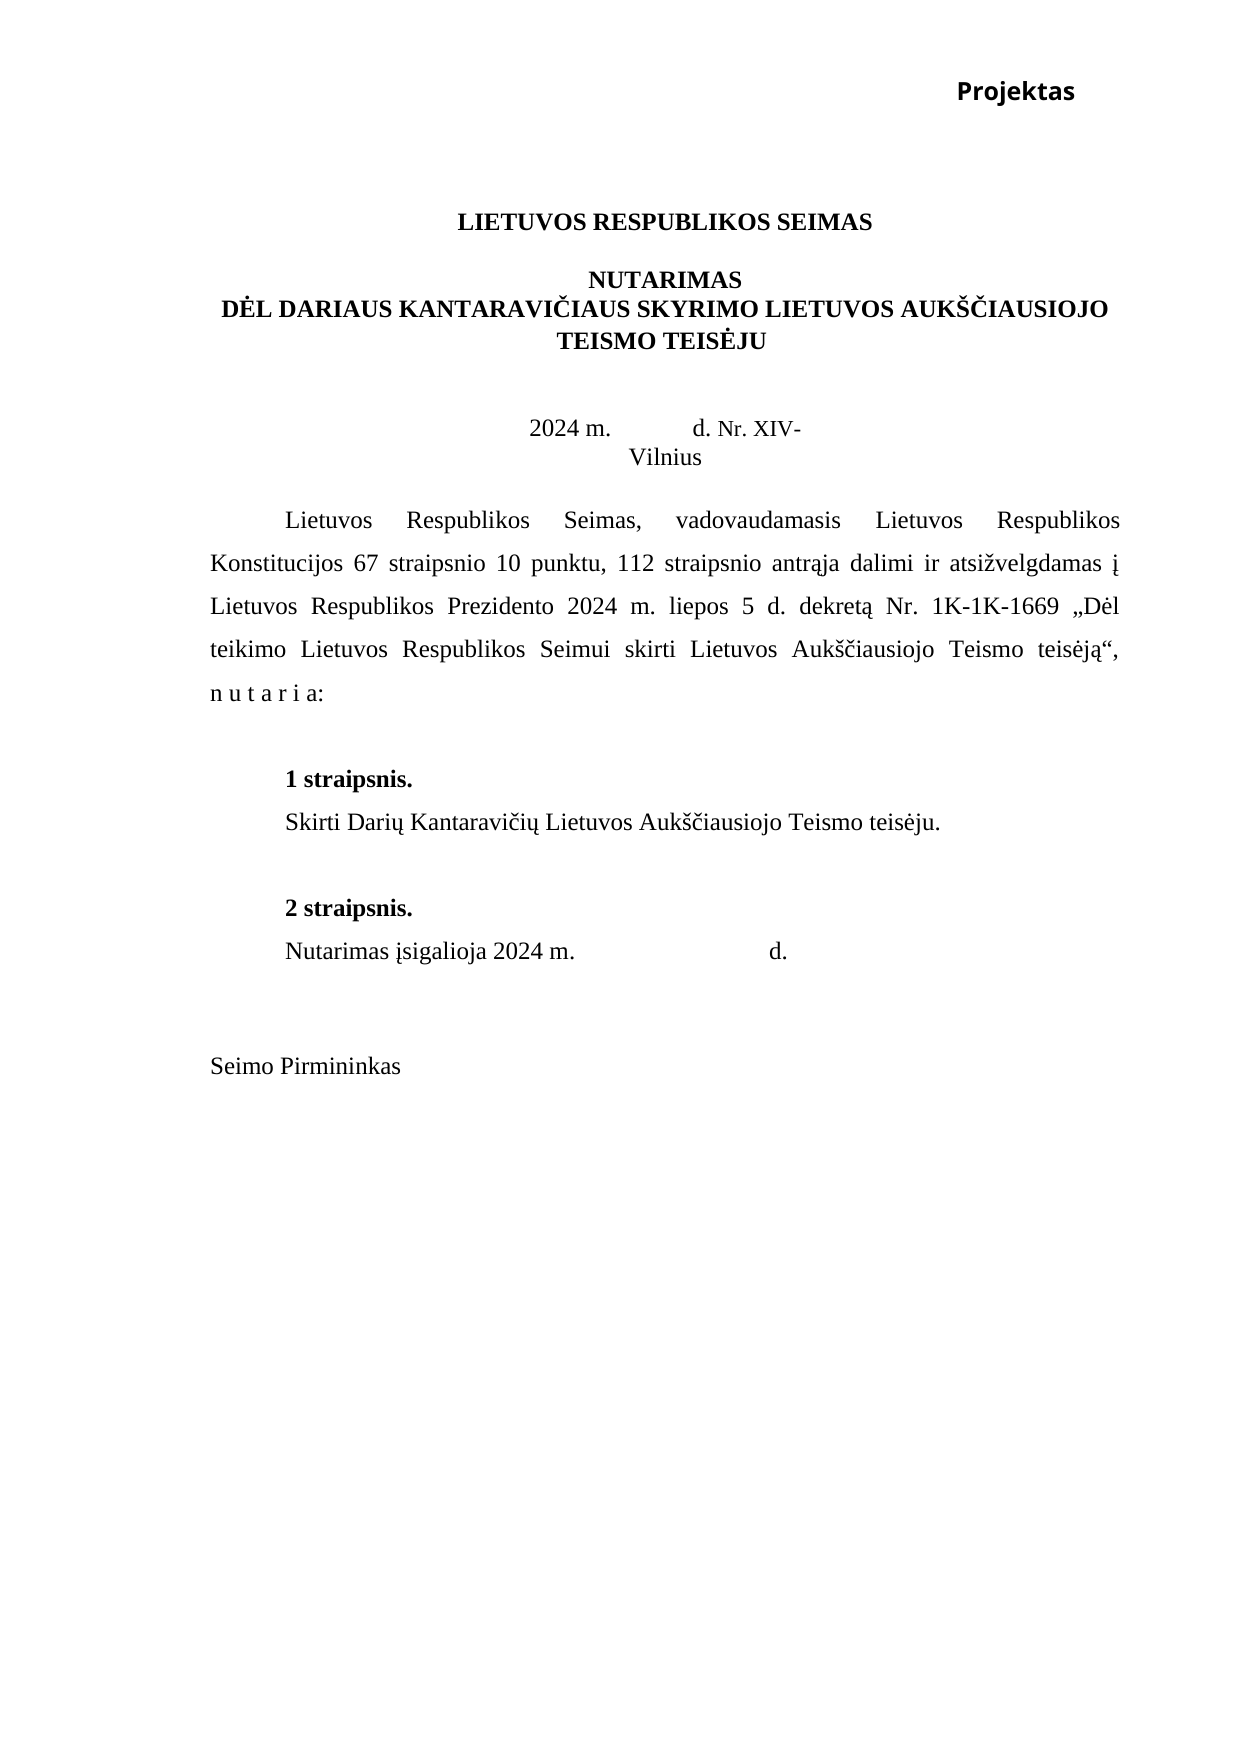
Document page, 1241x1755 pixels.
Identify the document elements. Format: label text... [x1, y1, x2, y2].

text Lietuvos Respublikos Seimas, vadovaudamasis Lietuvos Respublikos Konstitucijos 67 straipsnio 10 punktu, 112 straipsnio antrąja dalimi ir atsižvelgdamas į Lietuvos Respublikos Prezidento 2024 m. liepos 5 d. dekretą Nr. 1K-1K-1669 „Dėl teikimo Lietuvos Respublikos Seimui skirti Lietuvos Aukščiausiojo Teismo teisėją“, n u t a r i a: [210, 505, 1120, 706]
text 2 straipsnis. [210, 893, 1120, 922]
text Vilnius [210, 442, 1120, 471]
text DĖL DARIAUS KANTARAVIČIAUS SKYRIMO LIETUVOS AUKŠČIAUSIOJO TEISMO TEISĖJU [210, 294, 1120, 356]
text NUTARIMAS [210, 265, 1120, 294]
text 1 straipsnis. [210, 764, 1120, 793]
text Skirti Darių Kantaravičių Lietuvos Aukščiausiojo Teismo teisėju. [210, 807, 1120, 836]
text Nutarimas įsigalioja 2024 m. d. [210, 936, 1120, 965]
text 2024 m. d. Nr. XIV- [210, 413, 1120, 442]
text Seimo Pirmininkas [210, 1051, 1120, 1080]
text LIETUVOS RESPUBLIKOS SEIMAS [210, 207, 1120, 236]
